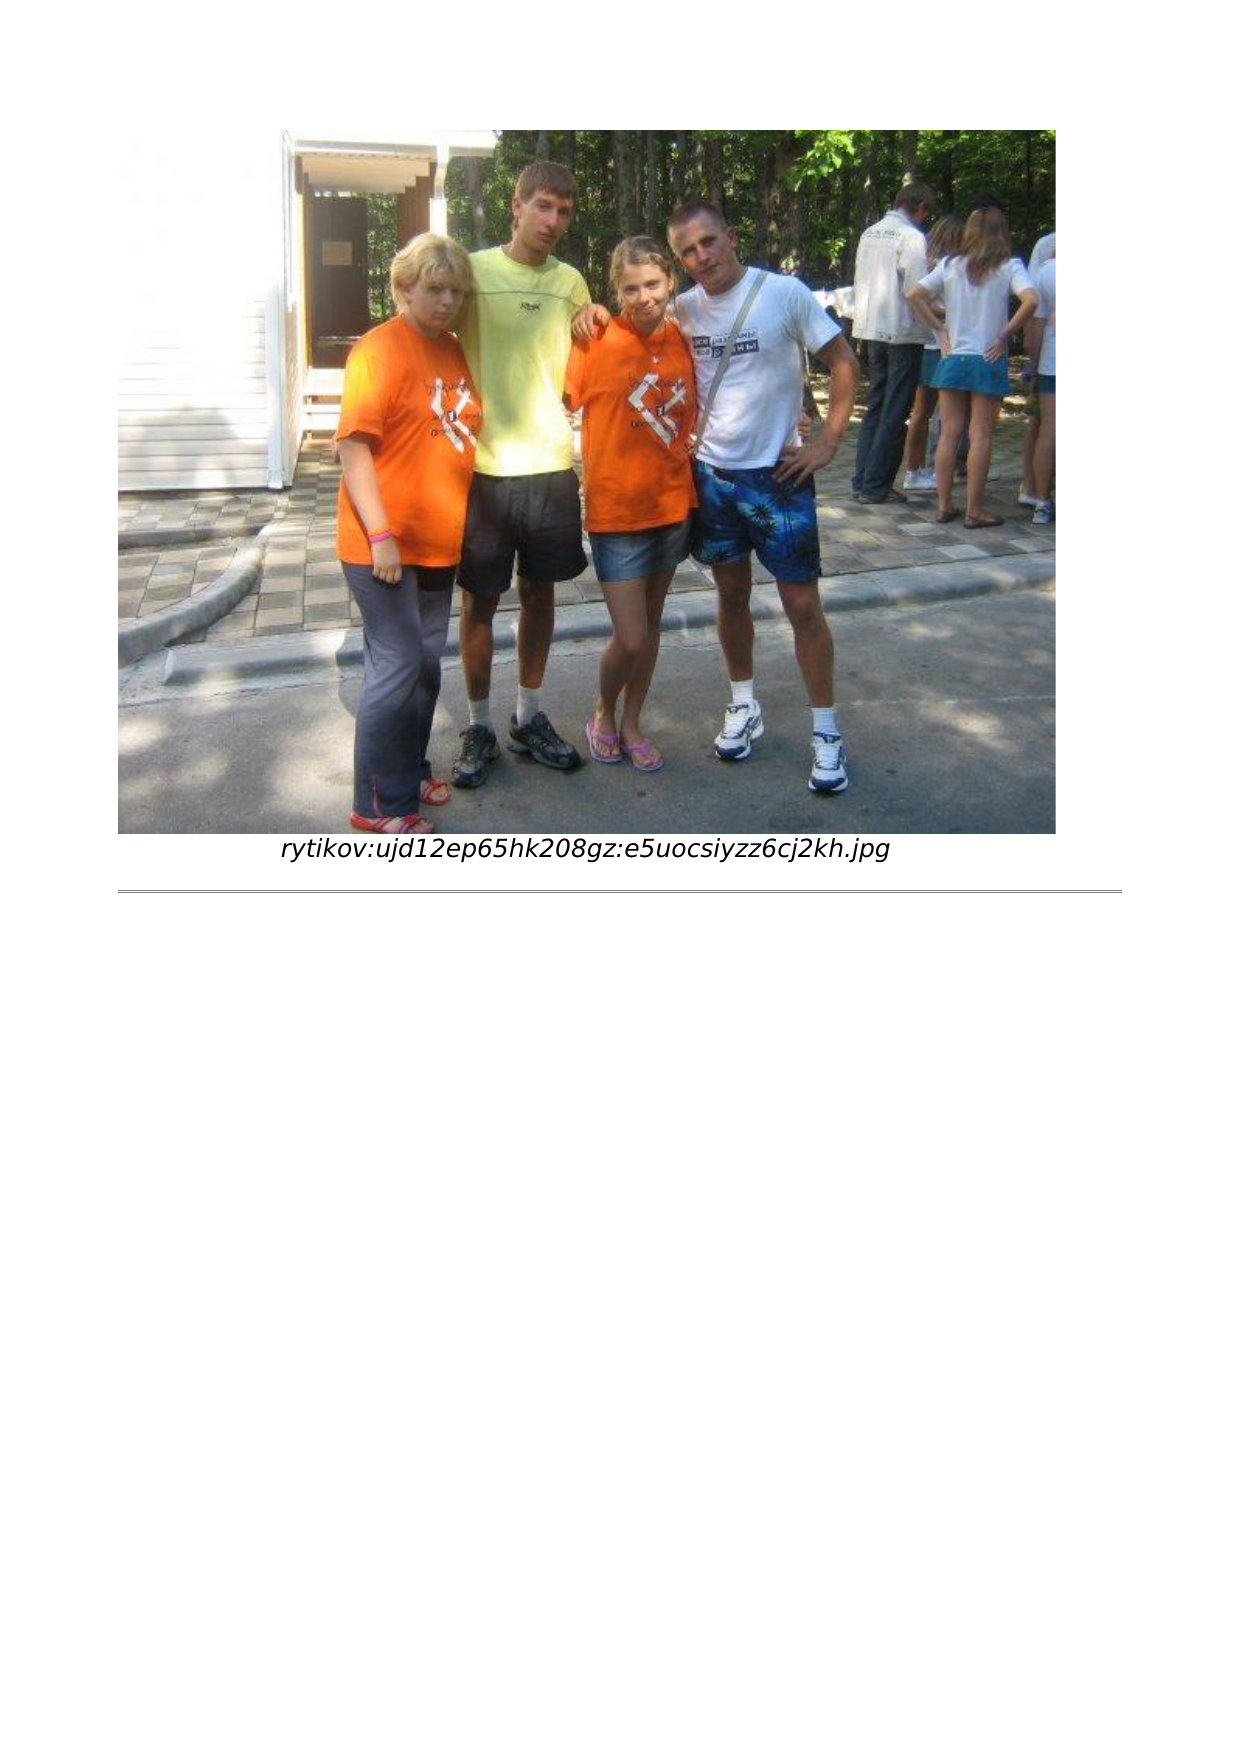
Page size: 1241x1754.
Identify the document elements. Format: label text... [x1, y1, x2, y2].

picture [118, 130, 1056, 834]
text rytikov:ujd12ep65hk208gz:e5uocsiyzz6cj2kh.jpg [118, 834, 1056, 863]
